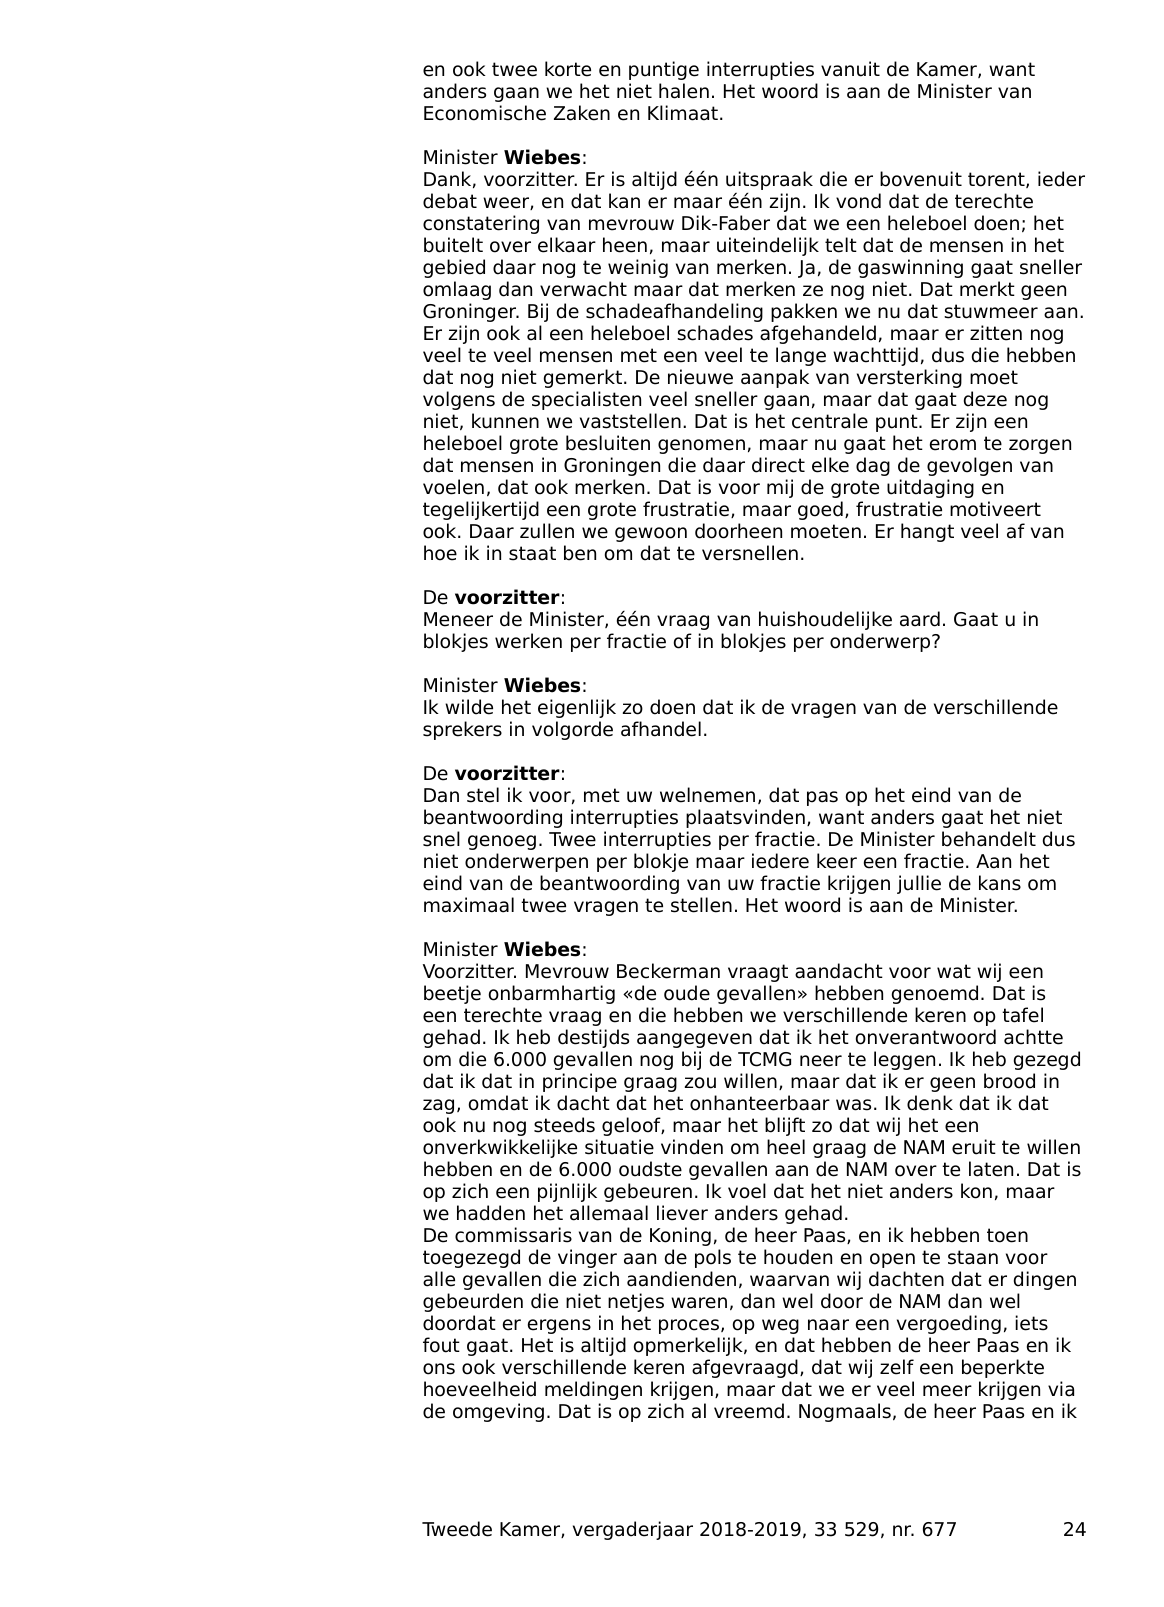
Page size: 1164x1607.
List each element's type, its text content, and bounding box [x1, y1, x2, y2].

text Dank, voorzitter. Er is altijd één uitspraak die er bovenuit torent, ieder debat weer, en dat kan er maar één zijn. Ik vond dat de terechte constatering van mevrouw Dik-Faber dat we een heleboel doen; het buitelt over elkaar heen, maar uiteindelijk telt dat de mensen in het gebied daar nog te weinig van merken. Ja, de gaswinning gaat sneller omlaag dan verwacht maar dat merken ze nog niet. Dat merkt geen Groninger. Bij de schadeafhandeling pakken we nu dat stuwmeer aan. Er zijn ook al een heleboel schades afgehandeld, maar er zitten nog veel te veel mensen met een veel te lange wachttijd, dus die hebben dat nog niet gemerkt. De nieuwe aanpak van versterking moet volgens de specialisten veel sneller gaan, maar dat gaat deze nog niet, kunnen we vaststellen. Dat is het centrale punt. Er zijn een heleboel grote besluiten genomen, maar nu gaat het erom te zorgen dat mensen in Groningen die daar direct elke dag de gevolgen van voelen, dat ook merken. Dat is voor mij de grote uitdaging en tegelijkertijd een grote frustratie, maar goed, frustratie motiveert ook. Daar zullen we gewoon doorheen moeten. Er hangt veel af van hoe ik in staat ben om dat te versnellen. [422, 169, 1087, 565]
text De commissaris van de Koning, de heer Paas, en ik hebben toen toegezegd de vinger aan de pols te houden en open te staan voor alle gevallen die zich aandienden, waarvan wij dachten dat er dingen gebeurden die niet netjes waren, dan wel door de NAM dan wel doordat er ergens in het proces, op weg naar een vergoeding, iets fout gaat. Het is altijd opmerkelijk, en dat hebben de heer Paas en ik ons ook verschillende keren afgevraagd, dat wij zelf een beperkte hoeveelheid meldingen krijgen, maar dat we er veel meer krijgen via de omgeving. Dat is op zich al vreemd. Nogmaals, de heer Paas en ik [422, 1225, 1087, 1423]
text Minister Wiebes: [422, 147, 1087, 169]
text Voorzitter. Mevrouw Beckerman vraagt aandacht voor wat wij een beetje onbarmhartig «de oude gevallen» hebben genoemd. Dat is een terechte vraag en die hebben we verschillende keren op tafel gehad. Ik heb destijds aangegeven dat ik het onverantwoord achtte om die 6.000 gevallen nog bij de TCMG neer te leggen. Ik heb gezegd dat ik dat in principe graag zou willen, maar dat ik er geen brood in zag, omdat ik dacht dat het onhanteerbaar was. Ik denk dat ik dat ook nu nog steeds geloof, maar het blijft zo dat wij het een onverkwikkelijke situatie vinden om heel graag de NAM eruit te willen hebben en de 6.000 oudste gevallen aan de NAM over te laten. Dat is op zich een pijnlijk gebeuren. Ik voel dat het niet anders kon, maar we hadden het allemaal liever anders gehad. [422, 961, 1087, 1225]
text en ook twee korte en puntige interrupties vanuit de Kamer, want anders gaan we het niet halen. Het woord is aan de Minister van Economische Zaken en Klimaat. [422, 59, 1087, 125]
text Minister Wiebes: [422, 939, 1087, 961]
text De voorzitter: [422, 763, 1087, 785]
text De voorzitter: [422, 587, 1087, 609]
text Ik wilde het eigenlijk zo doen dat ik de vragen van de verschillende sprekers in volgorde afhandel. [422, 697, 1087, 741]
text Minister Wiebes: [422, 675, 1087, 697]
text Dan stel ik voor, met uw welnemen, dat pas op het eind van de beantwoording interrupties plaatsvinden, want anders gaat het niet snel genoeg. Twee interrupties per fractie. De Minister behandelt dus niet onderwerpen per blokje maar iedere keer een fractie. Aan het eind van de beantwoording van uw fractie krijgen jullie de kans om maximaal twee vragen te stellen. Het woord is aan de Minister. [422, 785, 1087, 917]
text Meneer de Minister, één vraag van huishoudelijke aard. Gaat u in blokjes werken per fractie of in blokjes per onderwerp? [422, 609, 1087, 653]
